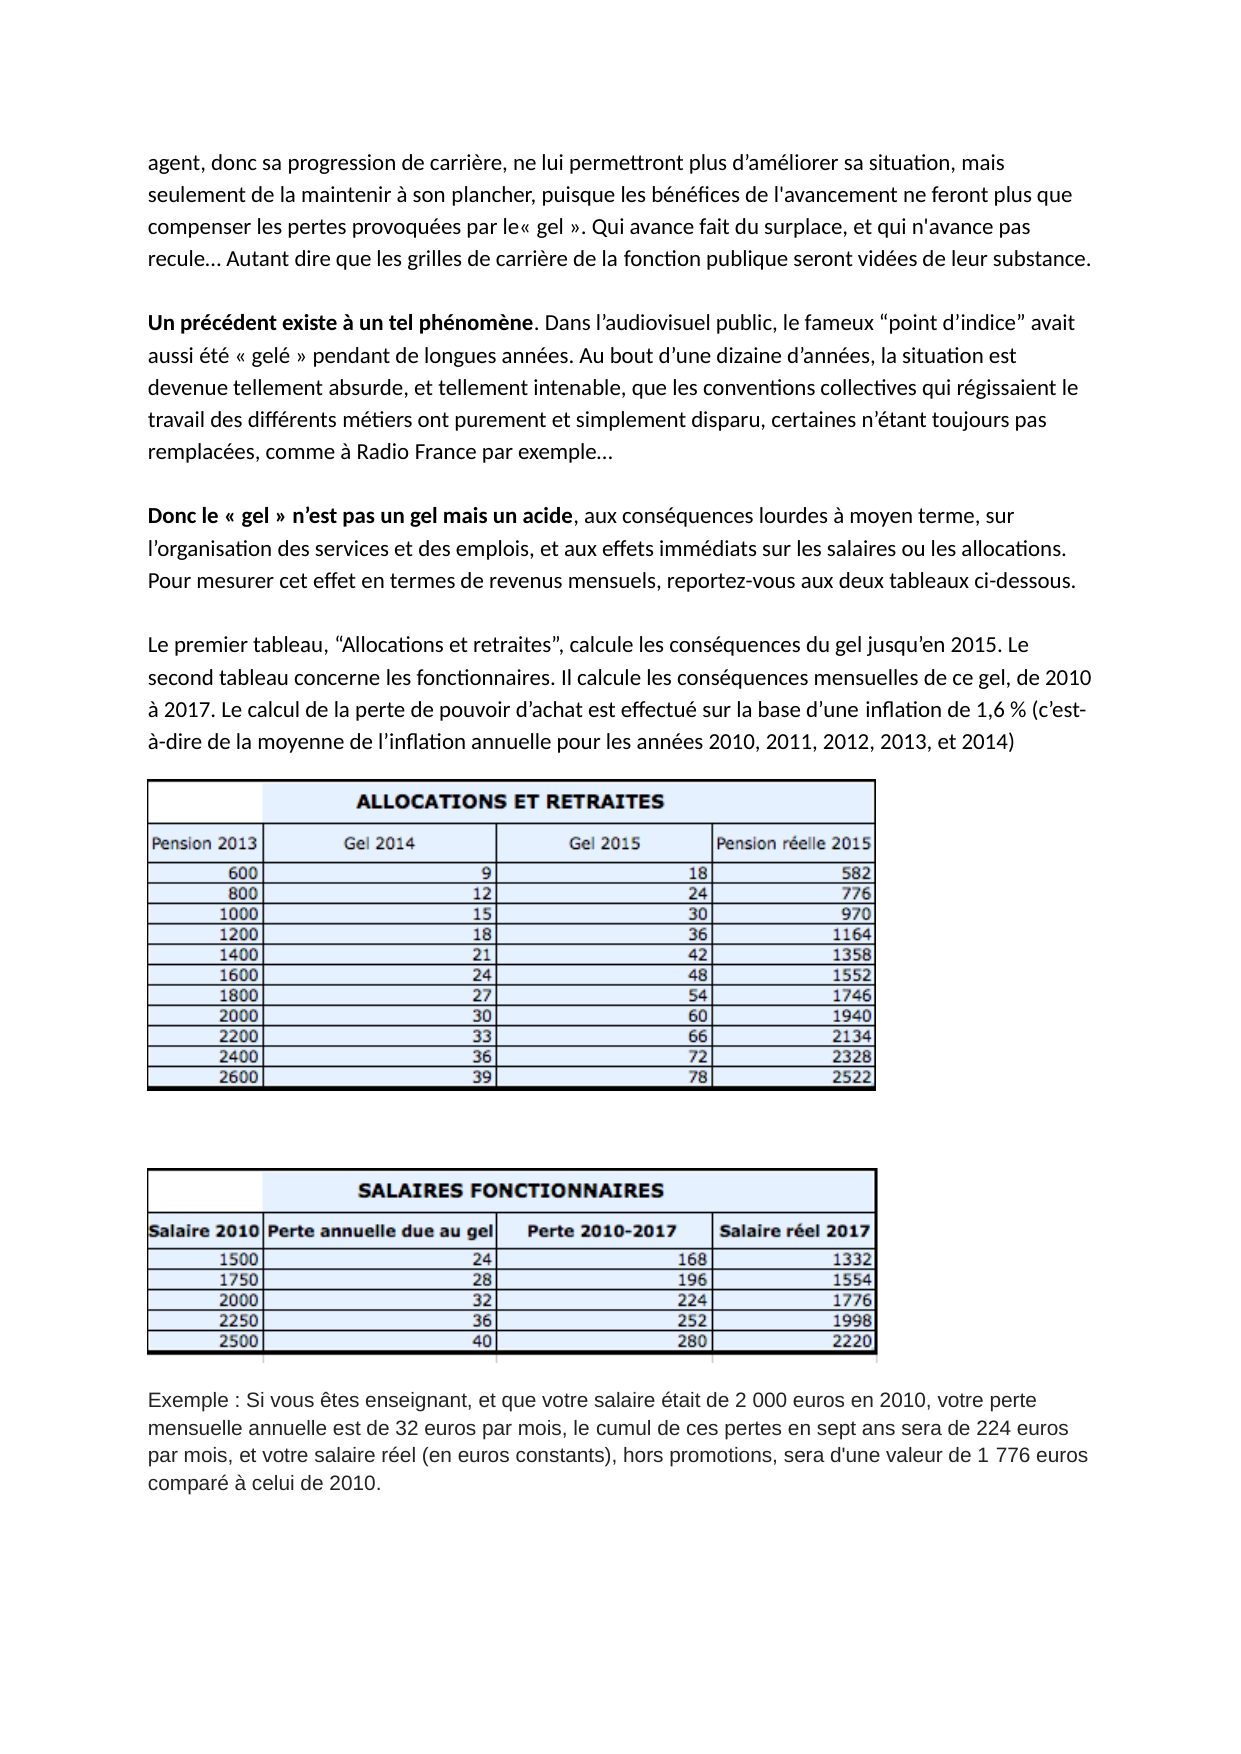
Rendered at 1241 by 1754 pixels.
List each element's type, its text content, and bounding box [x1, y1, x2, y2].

picture [147, 779, 876, 1091]
picture [147, 1168, 881, 1363]
text agent, donc sa progression de carrière, ne lui permettront plus d’améliorer sa situation, mais seulement de la maintenir à son plancher, puisque les bénéfices de l'avancement ne feront plus que compenser les pertes provoquées par le« gel ». Qui avance fait du surplace, et qui n'avance pas recule… Autant dire que les grilles de carrière de la fonction publique seront vidées de leur substance. Un précédent existe à un tel phénomène. Dans l’audiovisuel public, le fameux “point d’indice” avait aussi été « gelé » pendant de longues années. Au bout d’une dizaine d’années, la situation est devenue tellement absurde, et tellement intenable, que les conventions collectives qui régissaient le travail des différents métiers ont purement et simplement disparu, certaines n’étant toujours pas remplacées, comme à Radio France par exemple… Donc le « gel » n’est pas un gel mais un acide, aux conséquences lourdes à moyen terme, sur l’organisation des services et des emplois, et aux effets immédiats sur les salaires ou les allocations. Pour mesurer cet effet en termes de revenus mensuels, reportez-vous aux deux tableaux ci-dessous. Le premier tableau, “Allocations et retraites”, calcule les conséquences du gel jusqu’en 2015. Le second tableau concerne les fonctionnaires. Il calcule les conséquences mensuelles de ce gel, de 2010 à 2017. Le calcul de la perte de pouvoir d’achat est effectué sur la base d’une inflation de 1,6 % (c’est-à-dire de la moyenne de l’inflation annuelle pour les années 2010, 2011, 2012, 2013, et 2014) [148, 148, 1092, 755]
text Exemple : Si vous êtes enseignant, et que votre salaire était de 2 000 euros en 2010, votre perte mensuelle annuelle est de 32 euros par mois, le cumul de ces pertes en sept ans sera de 224 euros par mois, et votre salaire réel (en euros constants), hors promotions, sera d'une valeur de 1 776 euros comparé à celui de 2010. [148, 1388, 1092, 1494]
